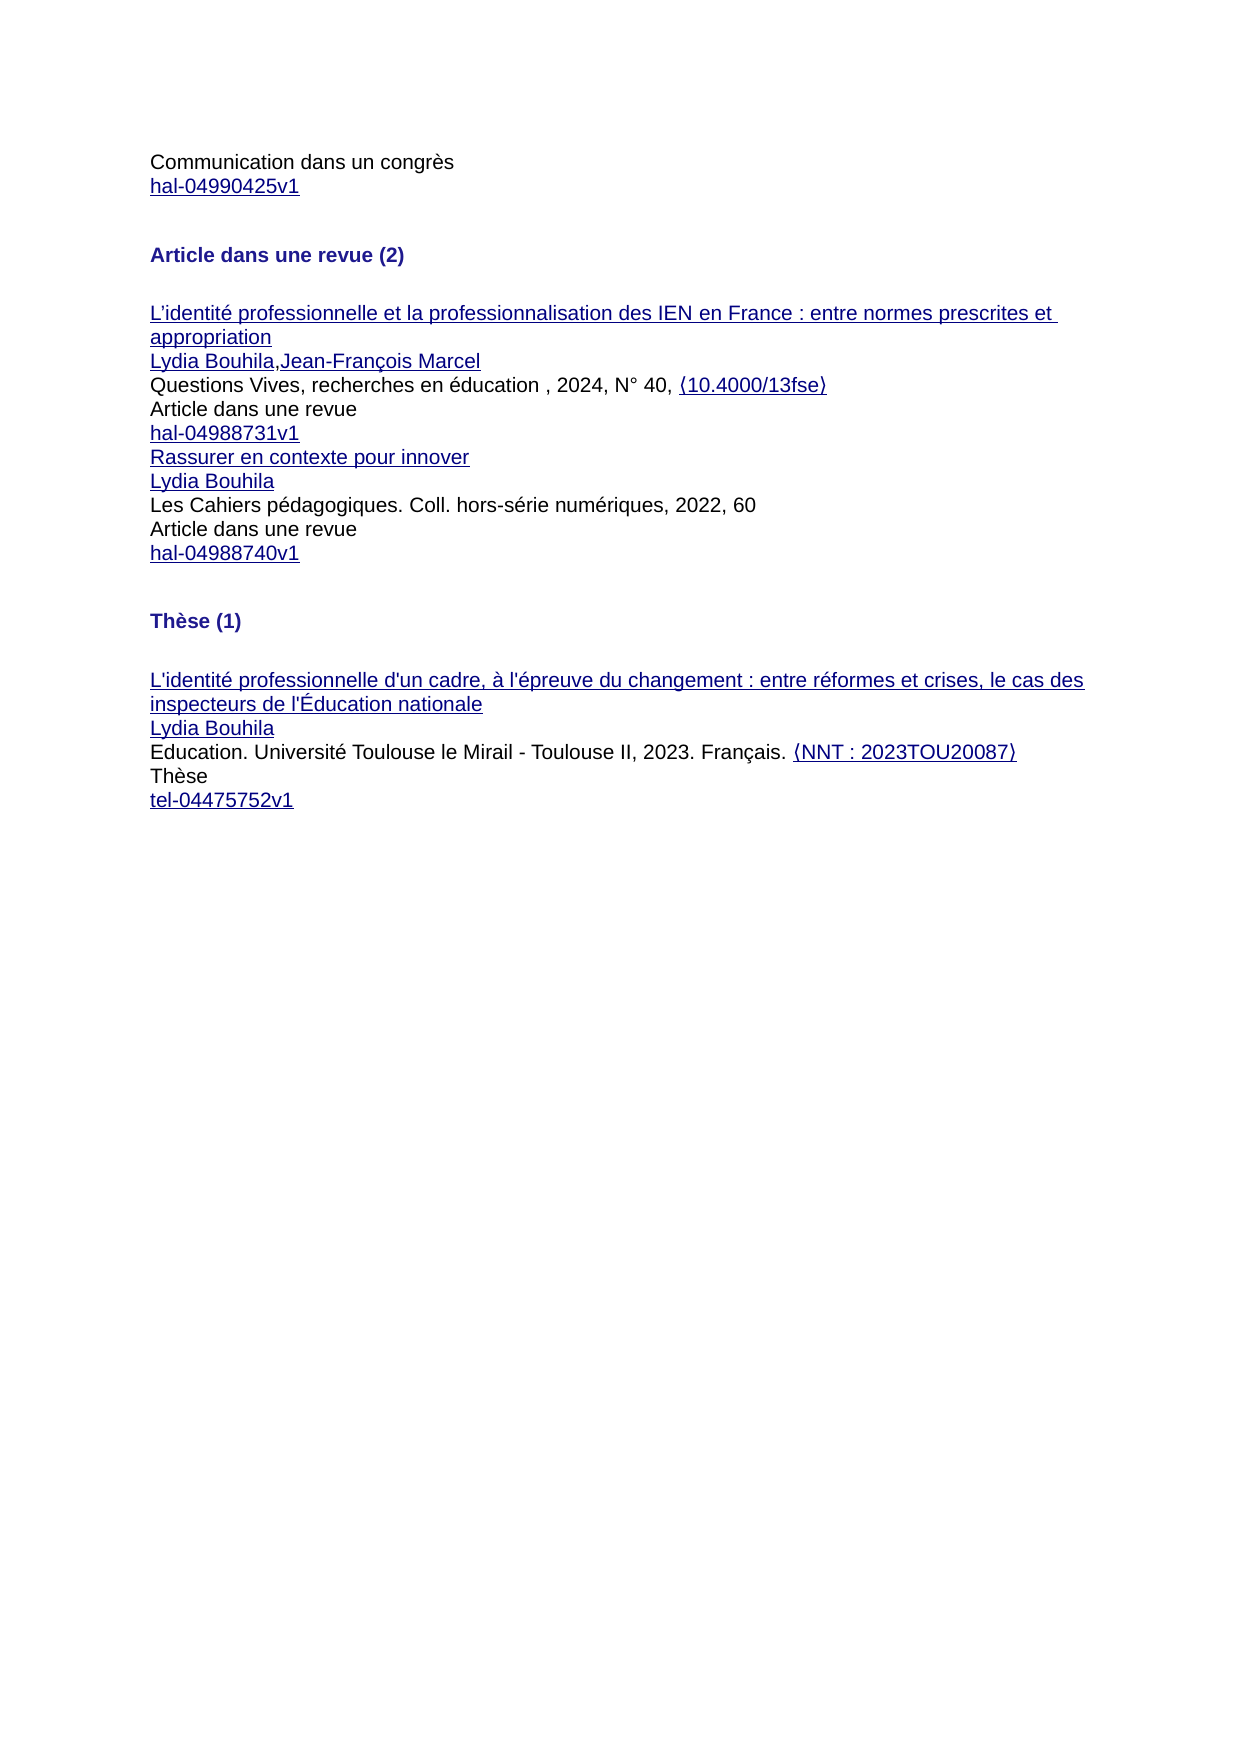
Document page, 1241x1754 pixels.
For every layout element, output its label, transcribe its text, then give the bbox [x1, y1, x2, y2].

subtitle Thèse (1) [150, 609, 1090, 633]
table_header L’identité professionnelle et la professionnalisation des IEN en France : entre normes prescrites et appropriation Lydia Bouhila,Jean-François Marcel Questions Vives, recherches en éducation , 2024, N° 40, ⟨10.4000/13fse⟩ Article dans une revue hal-04988731v1 [150, 301, 1090, 445]
subtitle Article dans une revue (2) [150, 243, 1090, 267]
table_cell Rassurer en contexte pour innover Lydia Bouhila Les Cahiers pédagogiques. Coll. hors-série numériques, 2022, 60 Article dans une revue hal-04988740v1 [150, 445, 1090, 564]
table_header L'identité professionnelle d'un cadre, à l'épreuve du changement : entre réformes et crises, le cas des inspecteurs de l'Éducation nationale Lydia Bouhila Education. Université Toulouse le Mirail - Toulouse II, 2023. Français. ⟨NNT : 2023TOU20087⟩ Thèse tel-04475752v1 [150, 668, 1090, 811]
table_cell Communication dans un congrès hal-04990425v1 [150, 150, 1090, 198]
